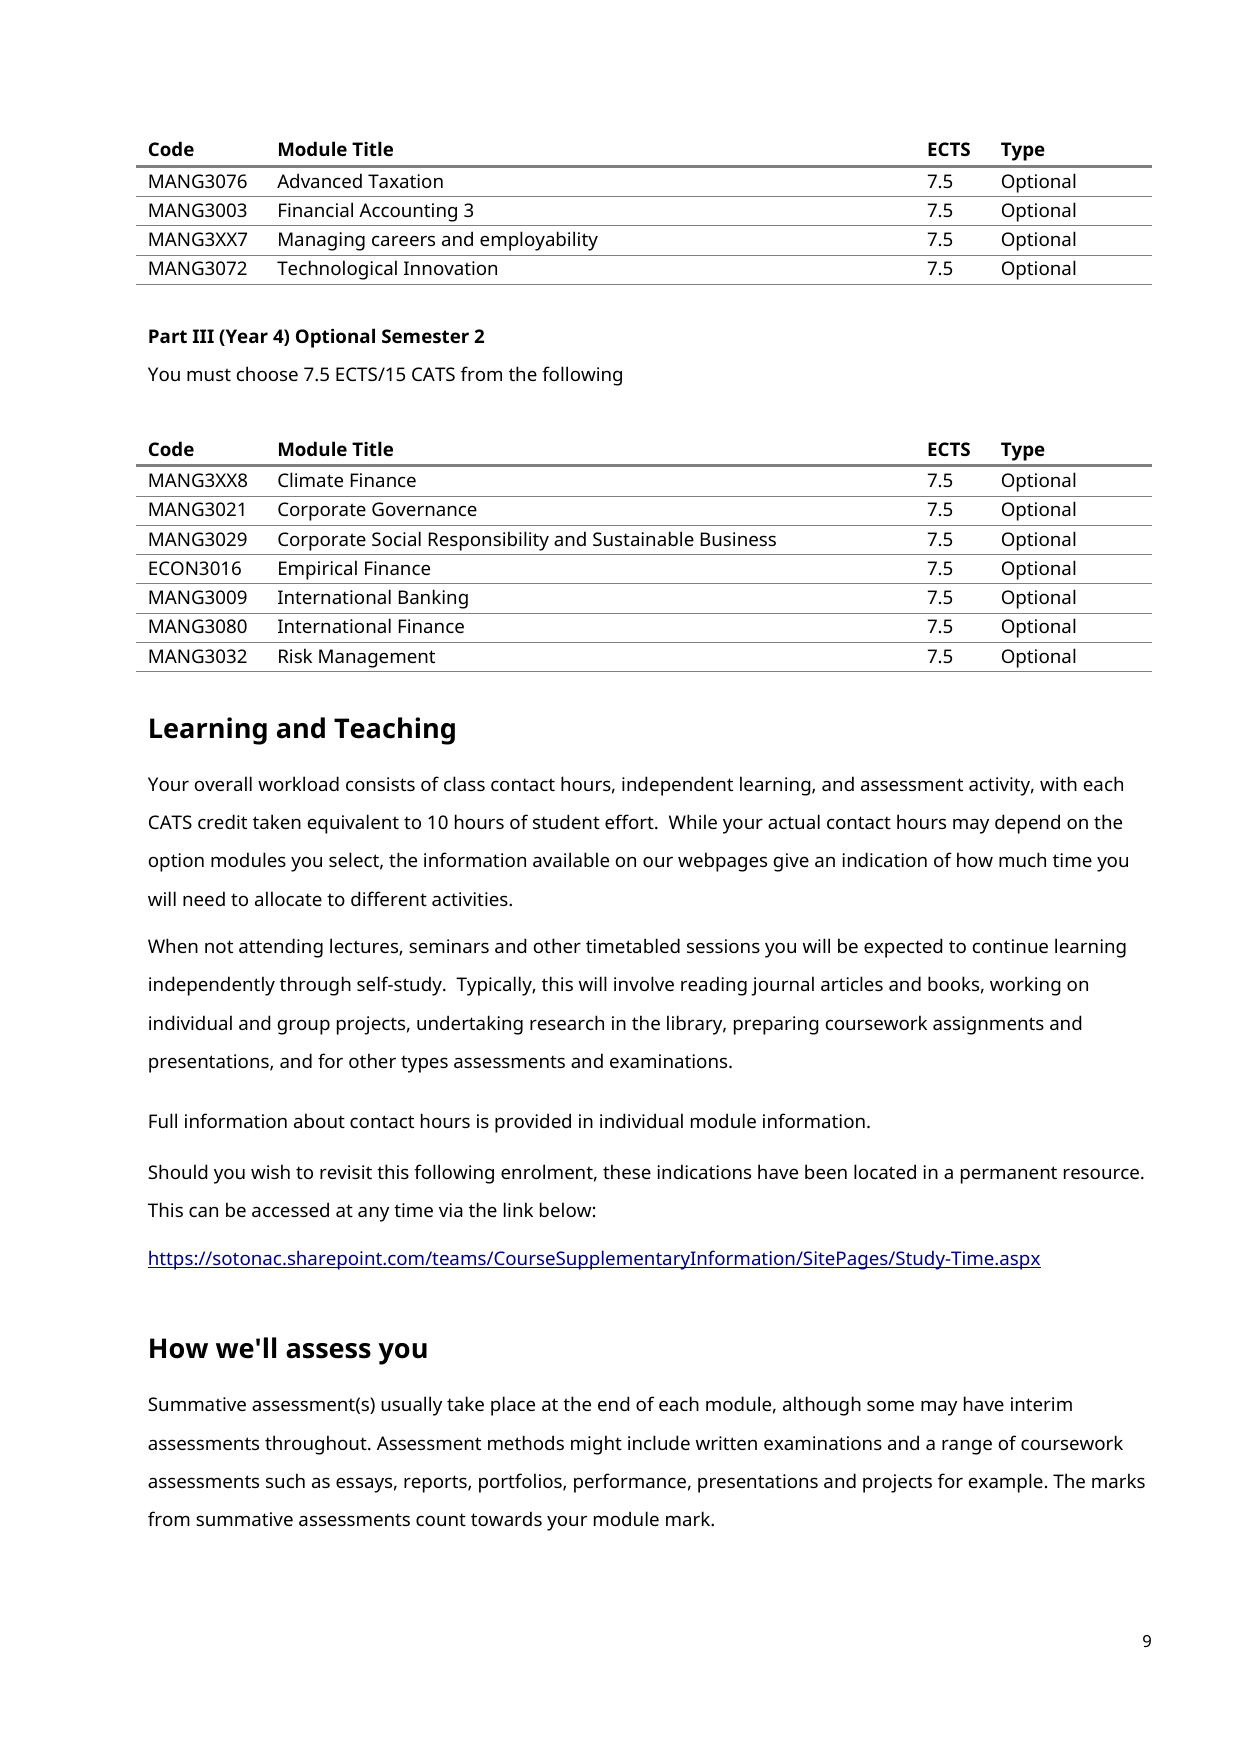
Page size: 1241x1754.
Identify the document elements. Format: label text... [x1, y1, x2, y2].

table_cell Optional [989, 467, 1152, 496]
table_cell Corporate Social Responsibility and Sustainable Business [266, 526, 916, 554]
table_cell 7.5 [916, 168, 989, 196]
table_cell Technological Innovation [266, 256, 916, 284]
table_cell Optional [989, 226, 1152, 255]
table_cell Optional [989, 555, 1152, 583]
table_cell 7.5 [916, 555, 989, 583]
table_cell 7.5 [916, 197, 989, 225]
text When not attending lectures, seminars and other timetabled sessions you will be expected to continue learning independently through self-study. Typically, this will involve reading journal articles and books, working on individual and group projects, undertaking research in the library, preparing coursework assignments and presentations, and for other types assessments and examinations. [148, 933, 1152, 1074]
subtitle How we'll assess you [148, 1330, 1152, 1367]
table_cell Code [136, 436, 266, 464]
table_cell 7.5 [916, 497, 989, 525]
table_cell MANG3003 [136, 197, 266, 225]
table_cell Optional [989, 643, 1152, 671]
table_cell ECON3016 [136, 555, 266, 583]
table_cell MANG3021 [136, 497, 266, 525]
table_cell Optional [989, 168, 1152, 196]
text Should you wish to revisit this following enrolment, these indications have been located in a permanent resource. This can be accessed at any time via the link below: [148, 1159, 1152, 1223]
table_cell Module Title [266, 137, 916, 165]
table_cell MANG3XX7 [136, 226, 266, 255]
table_cell 7.5 [916, 256, 989, 284]
table_cell Financial Accounting 3 [266, 197, 916, 225]
table_cell Managing careers and employability [266, 226, 916, 255]
table_cell MANG3080 [136, 614, 266, 642]
table_cell Risk Management [266, 643, 916, 671]
table_cell Module Title [266, 436, 916, 464]
table_cell 7.5 [916, 643, 989, 671]
subtitle Learning and Teaching [148, 710, 1152, 747]
table_cell MANG3029 [136, 526, 266, 554]
table_cell Optional [989, 614, 1152, 642]
table_cell MANG3XX8 [136, 467, 266, 496]
table_cell Corporate Governance [266, 497, 916, 525]
table_cell Climate Finance [266, 467, 916, 496]
table_cell MANG3076 [136, 168, 266, 196]
table_cell Code [136, 137, 266, 165]
table_cell MANG3009 [136, 584, 266, 613]
table_cell Optional [989, 526, 1152, 554]
table_cell Empirical Finance [266, 555, 916, 583]
table_cell 7.5 [916, 614, 989, 642]
table_cell MANG3032 [136, 643, 266, 671]
text https://sotonac.sharepoint.com/teams/CourseSupplementaryInformation/SitePages/Study-Time.aspx [148, 1245, 1152, 1270]
table_cell Optional [989, 256, 1152, 284]
table_cell Advanced Taxation [266, 168, 916, 196]
table_cell International Finance [266, 614, 916, 642]
table_cell 7.5 [916, 467, 989, 496]
text Your overall workload consists of class contact hours, independent learning, and assessment activity, with each CATS credit taken equivalent to 10 hours of student effort. While your actual contact hours may depend on the option modules you select, the information available on our webpages give an indication of how much time you will need to allocate to different activities. [148, 771, 1152, 911]
table_cell Type [989, 436, 1152, 464]
table_cell 7.5 [916, 584, 989, 613]
table_cell International Banking [266, 584, 916, 613]
text Full information about contact hours is provided in individual module information. [148, 1108, 1152, 1134]
table_cell Optional [989, 497, 1152, 525]
table_cell Part III (Year 4) Optional Semester 2 You must choose 7.5 ECTS/15 CATS from the following [136, 285, 1152, 436]
table_cell 7.5 [916, 526, 989, 554]
table_cell ECTS [916, 436, 989, 464]
table_cell MANG3072 [136, 256, 266, 284]
text Summative assessment(s) usually take place at the end of each module, although some may have interim assessments throughout. Assessment methods might include written examinations and a range of coursework assessments such as essays, reports, portfolios, performance, presentations and projects for example. The marks from summative assessments count towards your module mark. [148, 1392, 1152, 1532]
table_cell Optional [989, 197, 1152, 225]
table_cell Type [989, 137, 1152, 165]
table_cell ECTS [916, 137, 989, 165]
table_cell [136, 99, 1152, 137]
table_cell Optional [989, 584, 1152, 613]
table_cell 7.5 [916, 226, 989, 255]
